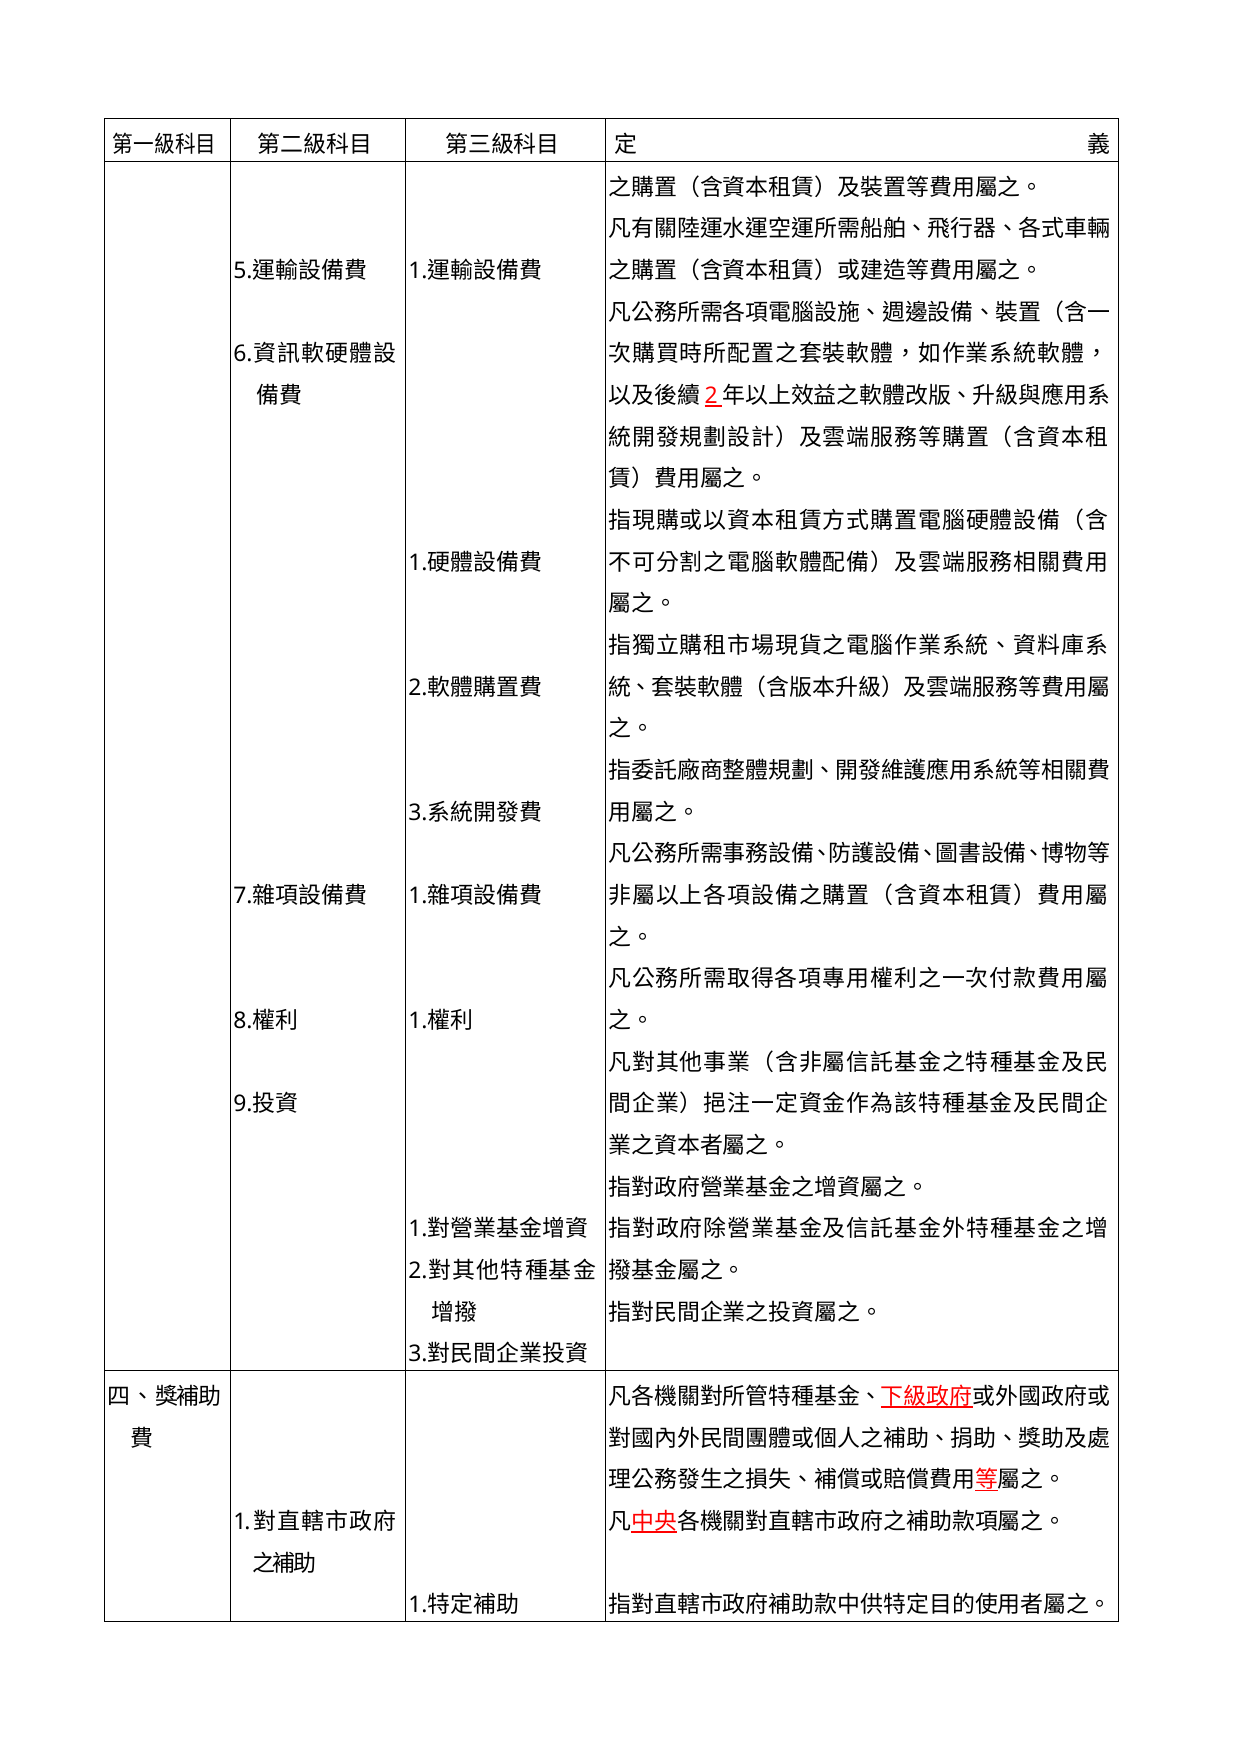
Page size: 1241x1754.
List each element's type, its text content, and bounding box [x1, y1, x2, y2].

table_cell 1.特定補助 [406, 1371, 605, 1621]
table_cell 四、獎補助費 [105, 1371, 230, 1621]
table_cell 凡各機關對所管特種基金、下級政府或外國政府或對國內外民間團體或個人之補助、捐助、獎助及處理公務發生之損失、補償或賠償費用等屬之。 凡中央各機關對直轄市政府之補助款項屬之。 指對直轄市政府補助款中供特定目的使用者屬之。 [606, 1371, 1118, 1621]
table_header 定義 [606, 119, 1118, 161]
table_cell 之購置（含資本租賃）及裝置等費用屬之。 凡有關陸運水運空運所需船舶、飛行器、各式車輛之購置（含資本租賃）或建造等費用屬之。 凡公務所需各項電腦設施、週邊設備、裝置（含一次購買時所配置之套裝軟體，如作業系統軟體，以及後續2年以上效益之軟體改版、升級與應用系統開發規劃設計）及雲端服務等購置（含資本租賃）費用屬之。 指現購或以資本租賃方式購置電腦硬體設備（含不可分割之電腦軟體配備）及雲端服務相關費用屬之。 指獨立購租市場現貨之電腦作業系統、資料庫系統、套裝軟體（含版本升級）及雲端服務等費用屬之。 指委託廠商整體規劃、開發維護應用系統等相關費用屬之。 凡公務所需事務設備、防護設備、圖書設備、博物等非屬以上各項設備之購置（含資本租賃）費用屬之。 凡公務所需取得各項專用權利之一次付款費用屬之。 凡對其他事業（含非屬信託基金之特種基金及民間企業）挹注一定資金作為該特種基金及民間企業之資本者屬之。 指對政府營業基金之增資屬之。 指對政府除營業基金及信託基金外特種基金之增撥基金屬之。 指對民間企業之投資屬之。 [606, 162, 1118, 1370]
table_cell [105, 162, 230, 1370]
table_cell 5.運輸設備費 6.資訊軟硬體設備費 7.雜項設備費 8.權利 9.投資 [231, 162, 405, 1370]
table_header 第三級科目 [406, 119, 605, 161]
table_cell 1.對直轄市政府之補助 [231, 1371, 405, 1621]
table_header 第一級科目 [105, 119, 230, 161]
table_cell 1.運輸設備費 1.硬體設備費 2.軟體購置費 3.系統開發費 1.雜項設備費 1.權利 1.對營業基金增資 2.對其他特種基金增撥 3.對民間企業投資 [406, 162, 605, 1370]
table_header 第二級科目 [231, 119, 405, 161]
